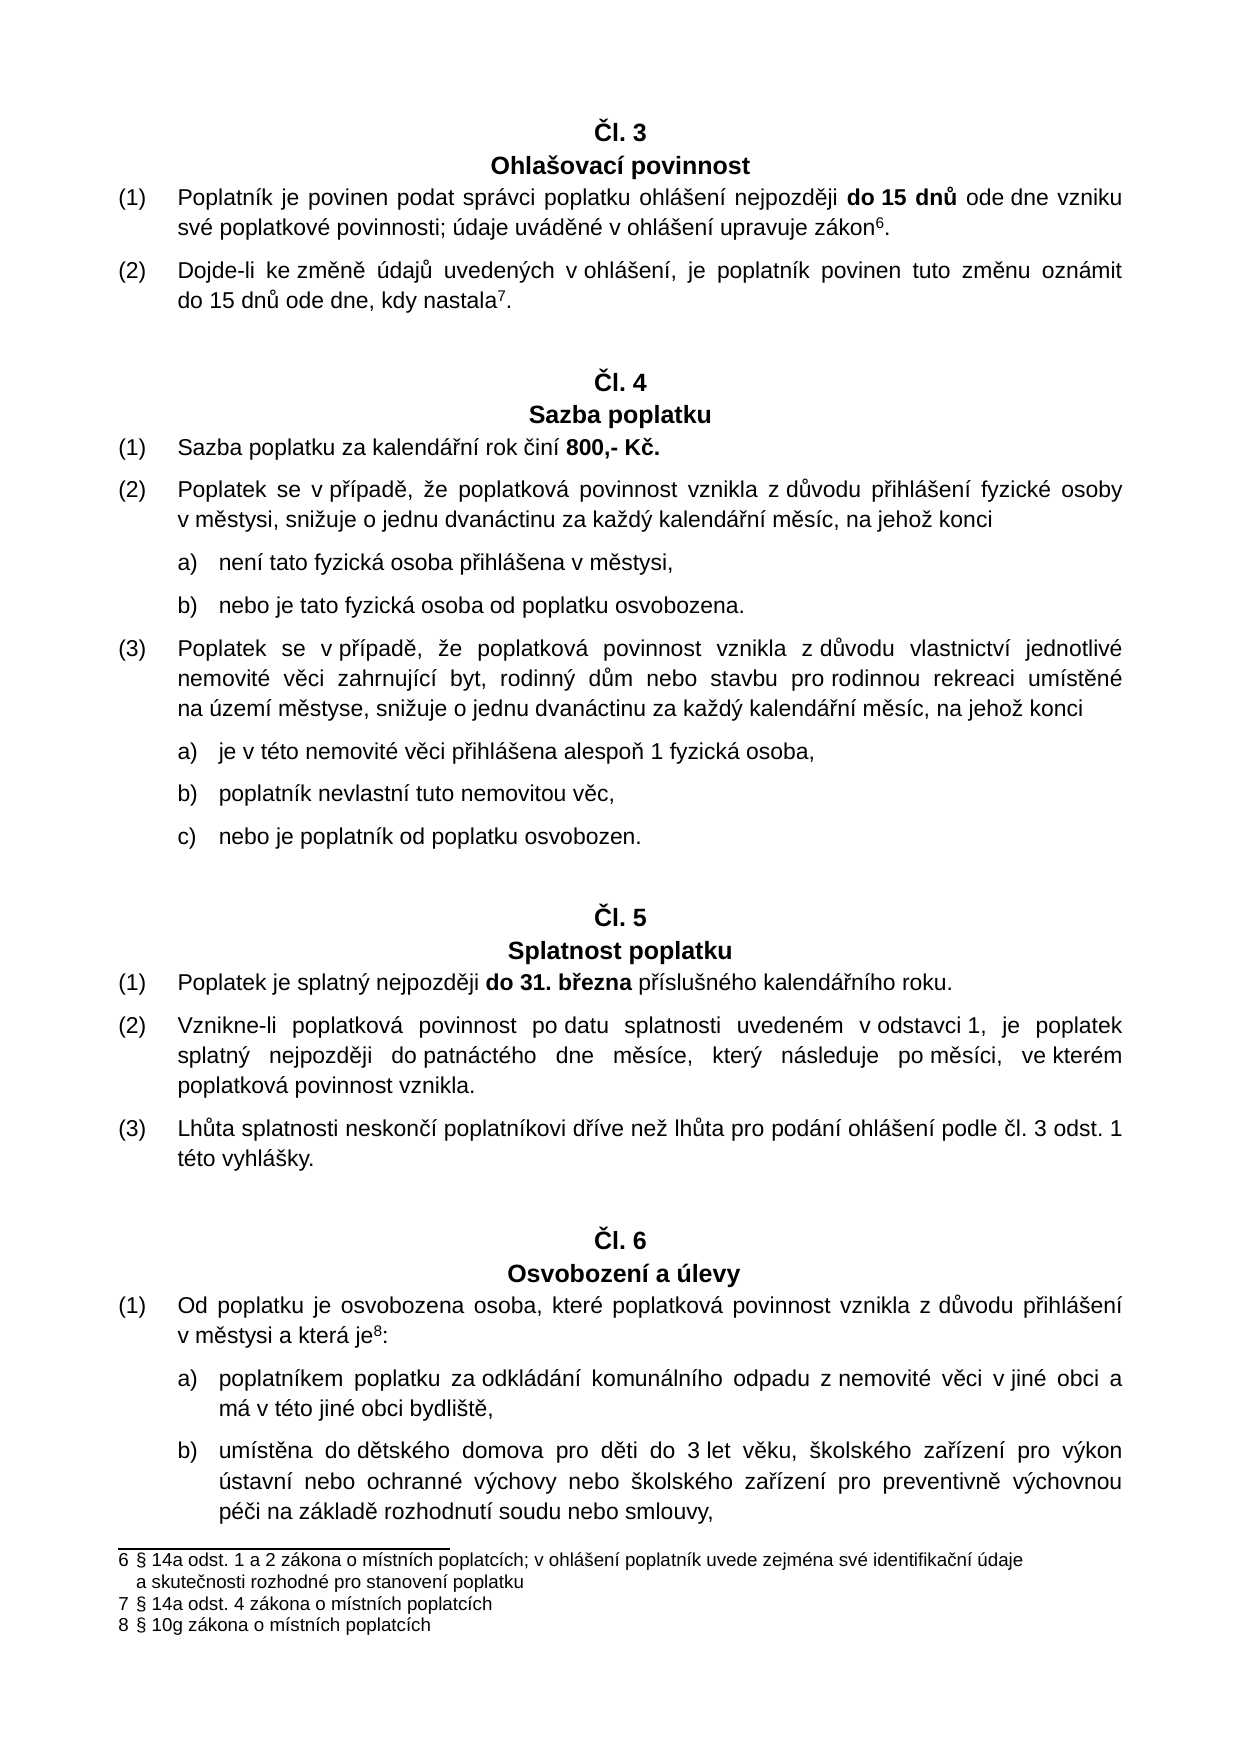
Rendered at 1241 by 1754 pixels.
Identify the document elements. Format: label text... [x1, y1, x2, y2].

list Poplatek se v případě, že poplatková povinnost vznikla z důvodu přihlášení fyzické osoby v městysi, snižuje o jednu dvanáctinu za každý kalendářní měsíc, na jehož konci [118, 476, 1122, 533]
list Poplatník je povinen podat správci poplatku ohlášení nejpozději do 15 dnů ode dne vzniku své poplatkové povinnosti; údaje uváděné v ohlášení upravuje zákon. [118, 184, 1122, 241]
list poplatníkem poplatku za odkládání komunálního odpadu z nemovité věci v jiné obci a má v této jiné obci bydliště, [177, 1364, 1122, 1421]
list Vznikne-li poplatková povinnost po datu splatnosti uvedeném v odstavci 1, je poplatek splatný nejpozději do patnáctého dne měsíce, který následuje po měsíci, ve kterém poplatková povinnost vznikla. [118, 1012, 1122, 1099]
list Sazba poplatku za kalendářní rok činí 800,- Kč. [118, 433, 1122, 460]
subtitle Čl. 6 Osvobození a úlevy [118, 1226, 1122, 1287]
subtitle Čl. 5 Splatnost poplatku [118, 903, 1122, 965]
list Poplatek je splatný nejpozději do 31. března příslušného kalendářního roku. [118, 969, 1122, 996]
list poplatník nevlastní tuto nemovitou věc, [177, 780, 1122, 807]
subtitle Čl. 3 Ohlašovací povinnost [118, 118, 1122, 180]
list Od poplatku je osvobozena osoba, které poplatková povinnost vznikla z důvodu přihlášení v městysi a která je: [118, 1292, 1122, 1348]
list § 10g zákona o místních poplatcích [118, 1614, 1122, 1635]
list umístěna do dětského domova pro děti do 3 let věku, školského zařízení pro výkon ústavní nebo ochranné výchovy nebo školského zařízení pro preventivně výchovnou péči na základě rozhodnutí soudu nebo smlouvy, [177, 1437, 1122, 1524]
list není tato fyzická osoba přihlášena v městysi, [177, 549, 1122, 576]
list je v této nemovité věci přihlášena alespoň 1 fyzická osoba, [177, 738, 1122, 764]
list nebo je tato fyzická osoba od poplatku osvobozena. [177, 592, 1122, 618]
list Poplatek se v případě, že poplatková povinnost vznikla z důvodu vlastnictví jednotlivé nemovité věci zahrnující byt, rodinný dům nebo stavbu pro rodinnou rekreaci umístěné na území městyse, snižuje o jednu dvanáctinu za každý kalendářní měsíc, na jehož konci [118, 634, 1122, 721]
subtitle Čl. 4 Sazba poplatku [118, 367, 1122, 429]
list Lhůta splatnosti neskončí poplatníkovi dříve než lhůta pro podání ohlášení podle čl. 3 odst. 1 této vyhlášky. [118, 1115, 1122, 1172]
list Dojde-li ke změně údajů uvedených v ohlášení, je poplatník povinen tuto změnu oznámit do 15 dnů ode dne, kdy nastala. [118, 257, 1122, 314]
list § 14a odst. 4 zákona o místních poplatcích [118, 1592, 1122, 1614]
list § 14a odst. 1 a 2 zákona o místních poplatcích; v ohlášení poplatník uvede zejména své identifikační údaje a skutečnosti rozhodné pro stanovení poplatku [118, 1549, 1122, 1592]
list nebo je poplatník od poplatku osvobozen. [177, 823, 1122, 849]
